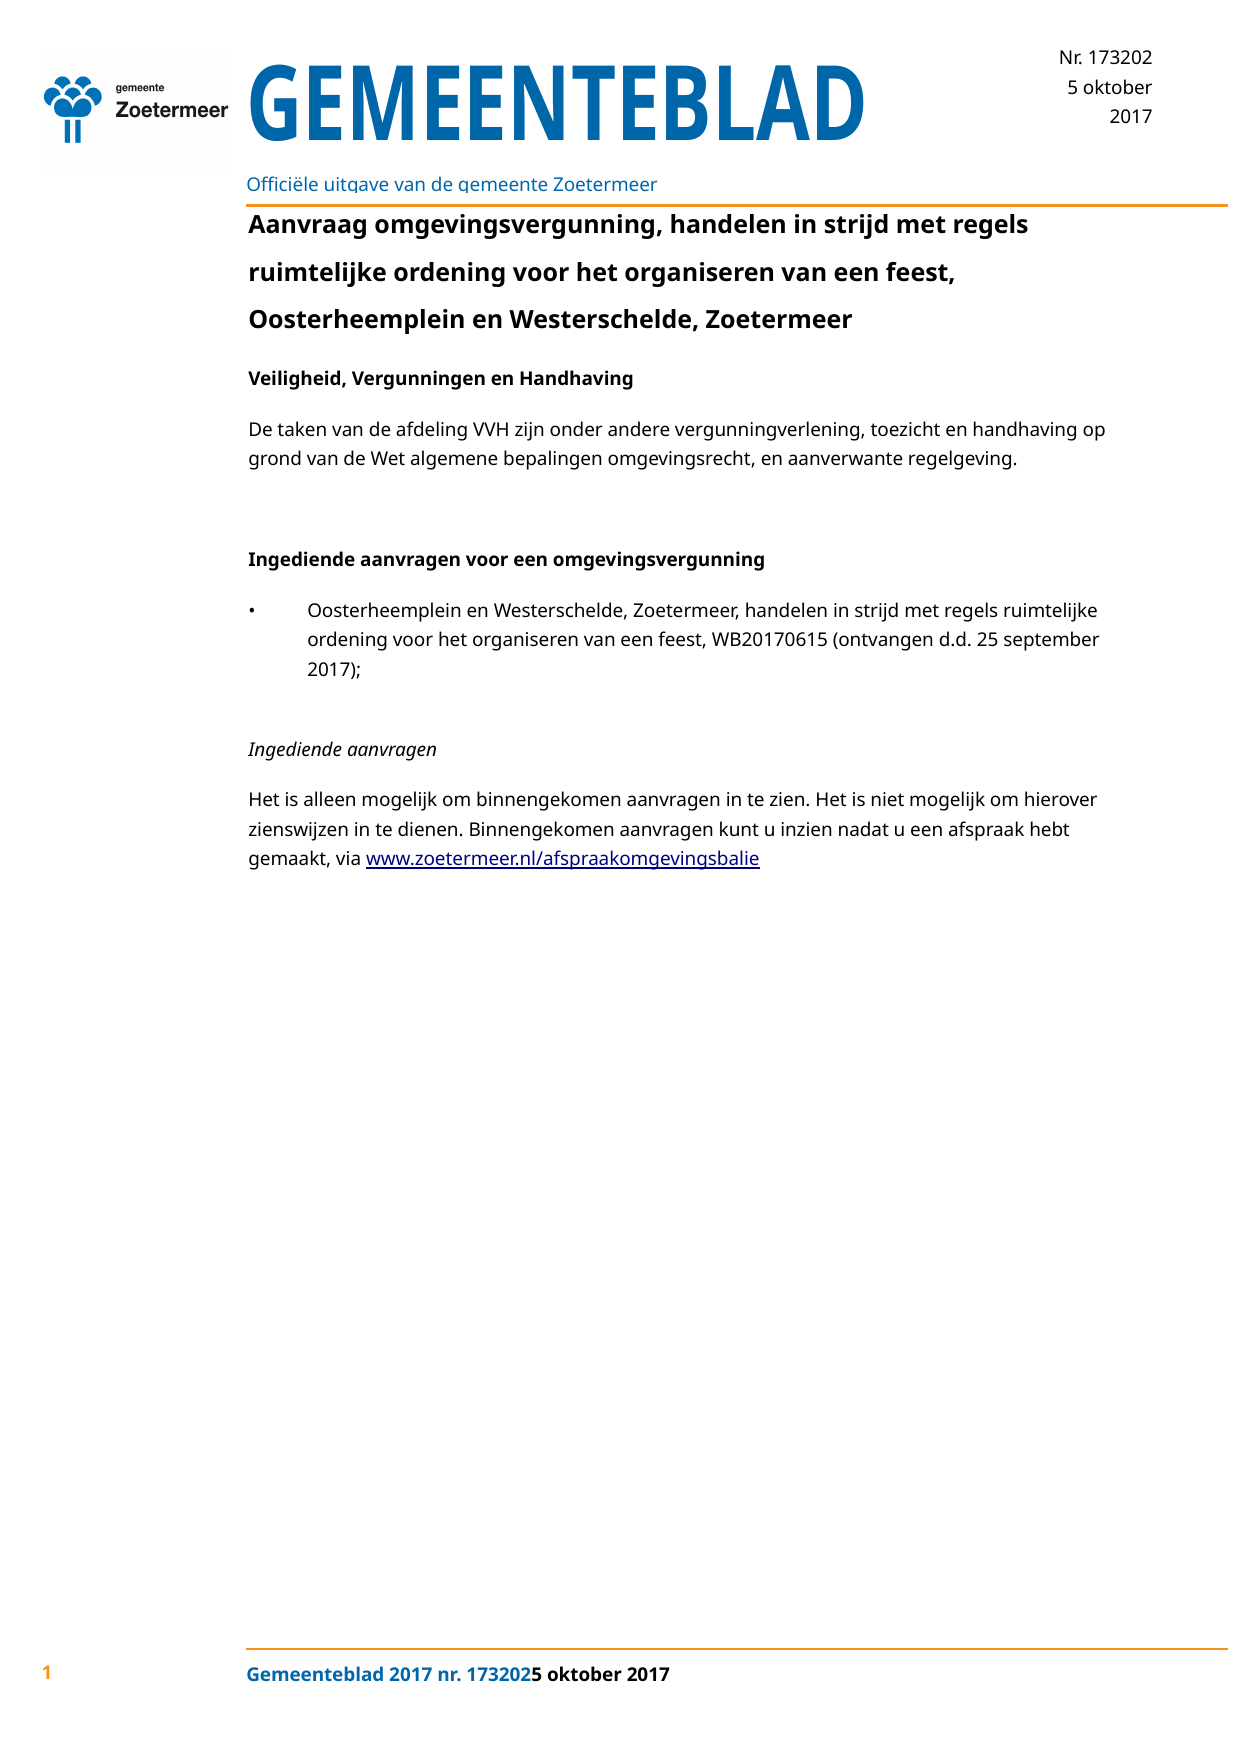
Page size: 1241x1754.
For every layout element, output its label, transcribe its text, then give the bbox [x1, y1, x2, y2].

text Veiligheid, Vergunningen en Handhaving [248, 366, 1152, 391]
text Ingediende aanvragen [248, 736, 1152, 762]
text De taken van de afdeling VVH zijn onder andere vergunningverlening, toezicht en handhaving op grond van de Wet algemene bepalingen omgevingsrecht, en aanverwante regelgeving. [248, 416, 1152, 471]
picture [41, 47, 231, 172]
text Het is alleen mogelijk om binnengekomen aanvragen in te zien. Het is niet mogelijk om hierover zienswijzen in te dienen. Binnengekomen aanvragen kunt u inzien nadat u een afspraak hebt gemaakt, via www.zoetermeer.nl/afspraakomgevingsbalie [248, 786, 1152, 871]
text Ingediende aanvragen voor een omgevingsvergunning [248, 546, 1152, 572]
text Aanvraag omgevingsvergunning, handelen in strijd met regels ruimtelijke ordening voor het organiseren van een feest, Oosterheemplein en Westerschelde, Zoetermeer [248, 207, 1152, 336]
list Oosterheemplein en Westerschelde, Zoetermeer, handelen in strijd met regels ruimtelijke ordening voor het organiseren van een feest, WB20170615 (ontvangen d.d. 25 september 2017); [248, 597, 1152, 682]
